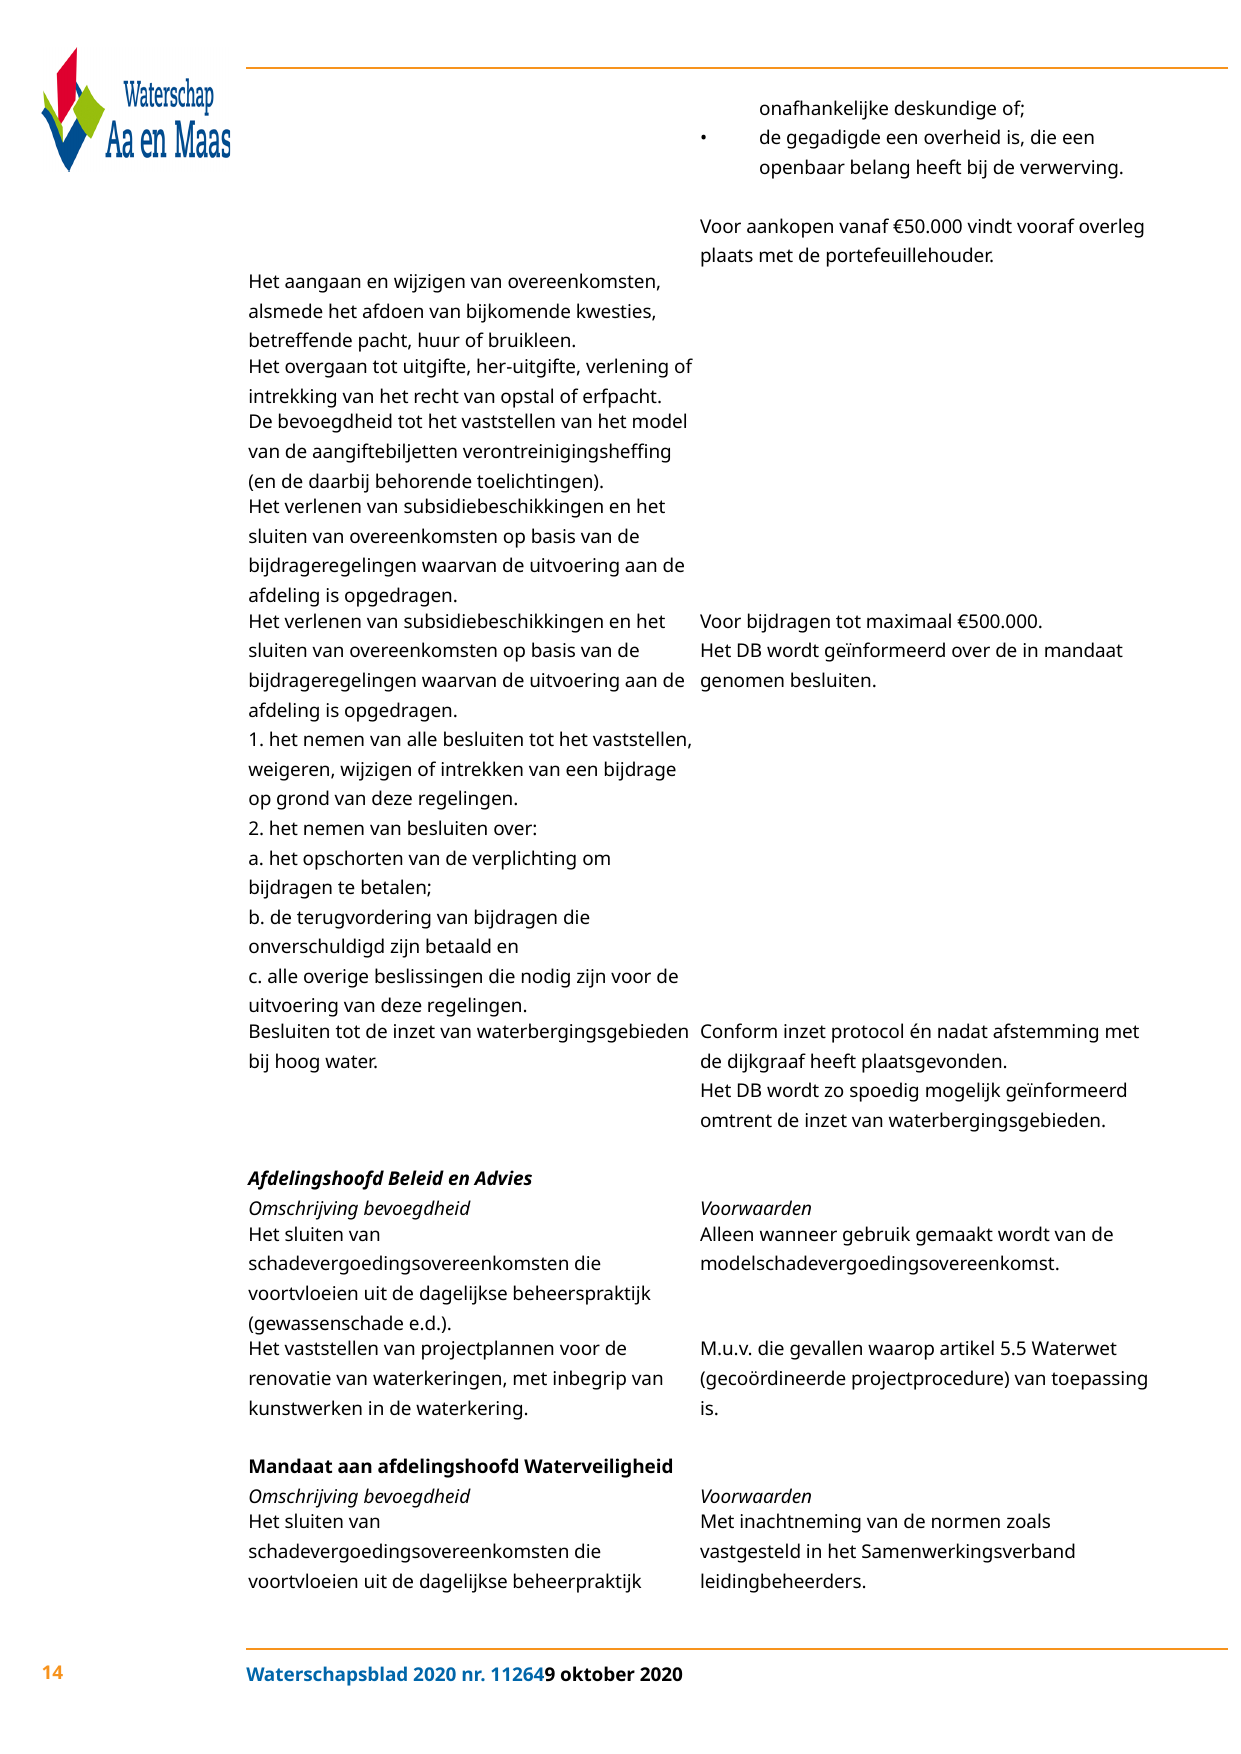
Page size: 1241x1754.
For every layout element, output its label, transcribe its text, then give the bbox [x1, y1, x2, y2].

text Afdelingshoofd Beleid en Advies [248, 1166, 1152, 1191]
table_cell Alleen wanneer gebruik gemaakt wordt van de modelschadevergoedingsovereenkomst. [700, 1221, 1152, 1336]
table_cell [248, 95, 700, 268]
table_cell Conform inzet protocol én nadat afstemming met de dijkgraaf heeft plaatsgevonden. Het DB wordt zo spoedig mogelijk geïnformeerd omtrent de inzet van waterbergingsgebieden. [700, 1018, 1152, 1133]
table_cell [700, 269, 1152, 353]
table_cell onafhankelijke deskundige of; de gegadigde een overheid is, die een openbaar belang heeft bij de verwerving. Voor aankopen vanaf €50.000 vindt vooraf overleg plaats met de portefeuillehouder. [700, 95, 1152, 268]
table_cell Het verlenen van subsidiebeschikkingen en het sluiten van overeenkomsten op basis van de bijdrageregelingen waarvan de uitvoering aan de afdeling is opgedragen. [248, 494, 700, 608]
table_cell Met inachtneming van de normen zoals vastgesteld in het Samenwerkingsverband leidingbeheerders. [700, 1509, 1152, 1593]
table_header Omschrijving bevoegdheid [248, 1195, 700, 1221]
table_cell Besluiten tot de inzet van waterbergingsgebieden bij hoog water. [248, 1018, 700, 1133]
table_cell Voor bijdragen tot maximaal €500.000. Het DB wordt geïnformeerd over de in mandaat genomen besluiten. [700, 608, 1152, 1018]
table_cell Het verlenen van subsidiebeschikkingen en het sluiten van overeenkomsten op basis van de bijdrageregelingen waarvan de uitvoering aan de afdeling is opgedragen. 1. het nemen van alle besluiten tot het vaststellen, weigeren, wijzigen of intrekken van een bijdrage op grond van deze regelingen. 2. het nemen van besluiten over: a. het opschorten van de verplichting om bijdragen te betalen; b. de terugvordering van bijdragen die onverschuldigd zijn betaald en c. alle overige beslissingen die nodig zijn voor de uitvoering van deze regelingen. [248, 608, 700, 1018]
table_header Omschrijving bevoegdheid [248, 1483, 700, 1509]
table_cell Het aangaan en wijzigen van overeenkomsten, alsmede het afdoen van bijkomende kwesties, betreffende pacht, huur of bruikleen. [248, 269, 700, 353]
table_cell De bevoegdheid tot het vaststellen van het model van de aangiftebiljetten verontreinigingsheffing (en de daarbij behorende toelichtingen). [248, 409, 700, 493]
table_cell Het sluiten van schadevergoedingsovereenkomsten die voortvloeien uit de dagelijkse beheerspraktijk (gewassenschade e.d.). [248, 1221, 700, 1336]
picture [41, 47, 231, 172]
text Mandaat aan afdelingshoofd Waterveiligheid [248, 1453, 1152, 1479]
table_cell [700, 353, 1152, 409]
table_header Voorwaarden [700, 1195, 1152, 1221]
table_cell Het vaststellen van projectplannen voor de renovatie van waterkeringen, met inbegrip van kunstwerken in de waterkering. [248, 1336, 700, 1420]
table_cell [700, 494, 1152, 608]
table_header Voorwaarden [700, 1483, 1152, 1509]
table_cell M.u.v. die gevallen waarop artikel 5.5 Waterwet (gecoördineerde projectprocedure) van toepassing is. [700, 1336, 1152, 1420]
table_cell Het overgaan tot uitgifte, her-uitgifte, verlening of intrekking van het recht van opstal of erfpacht. [248, 353, 700, 409]
table_cell [700, 409, 1152, 493]
table_cell Het sluiten van schadevergoedingsovereenkomsten die voortvloeien uit de dagelijkse beheerpraktijk [248, 1509, 700, 1593]
